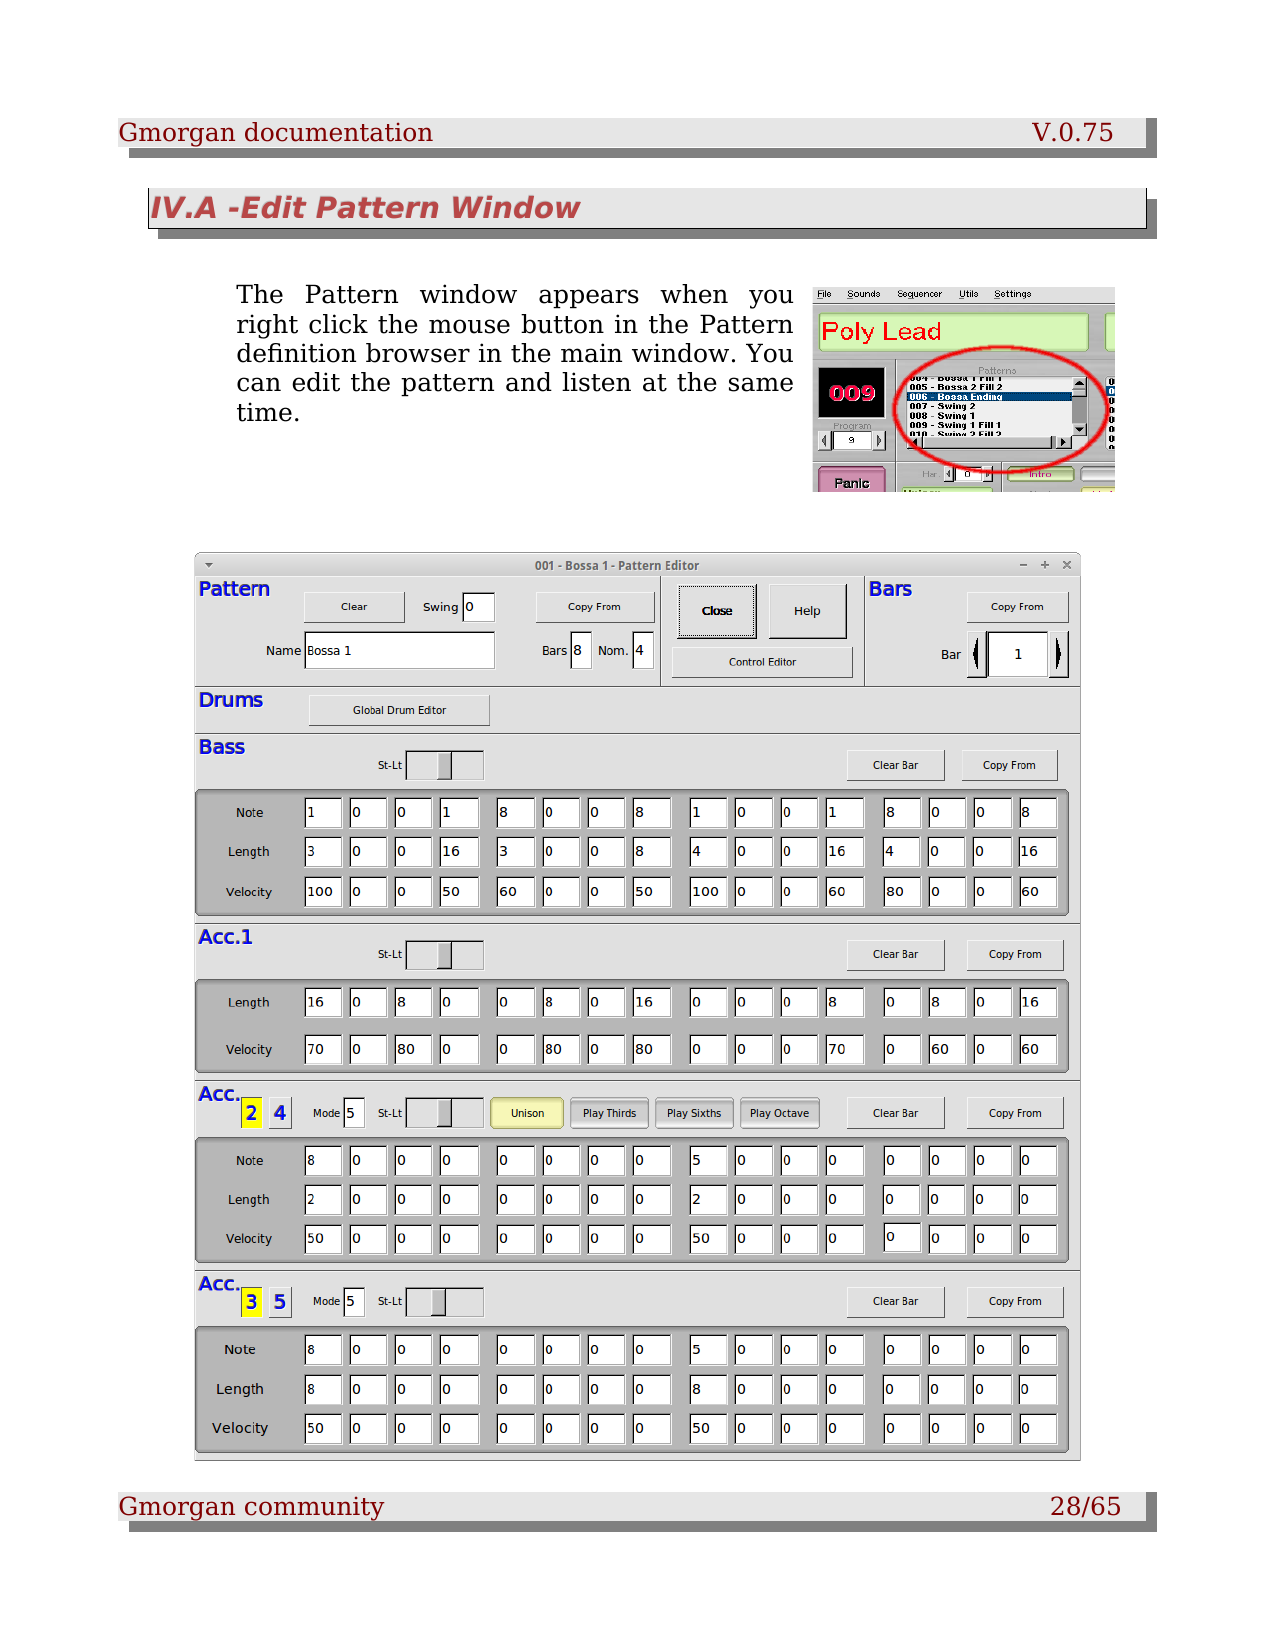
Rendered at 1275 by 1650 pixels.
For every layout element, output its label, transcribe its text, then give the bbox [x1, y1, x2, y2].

picture [194, 552, 1081, 1461]
picture [812, 287, 1115, 492]
text The Pattern window appears when you right click the mouse button in the Pattern definition browser in the main window. You can edit the pattern and listen at the same time. [236, 281, 1157, 427]
subtitle Edit Pattern Window [149, 188, 1146, 228]
